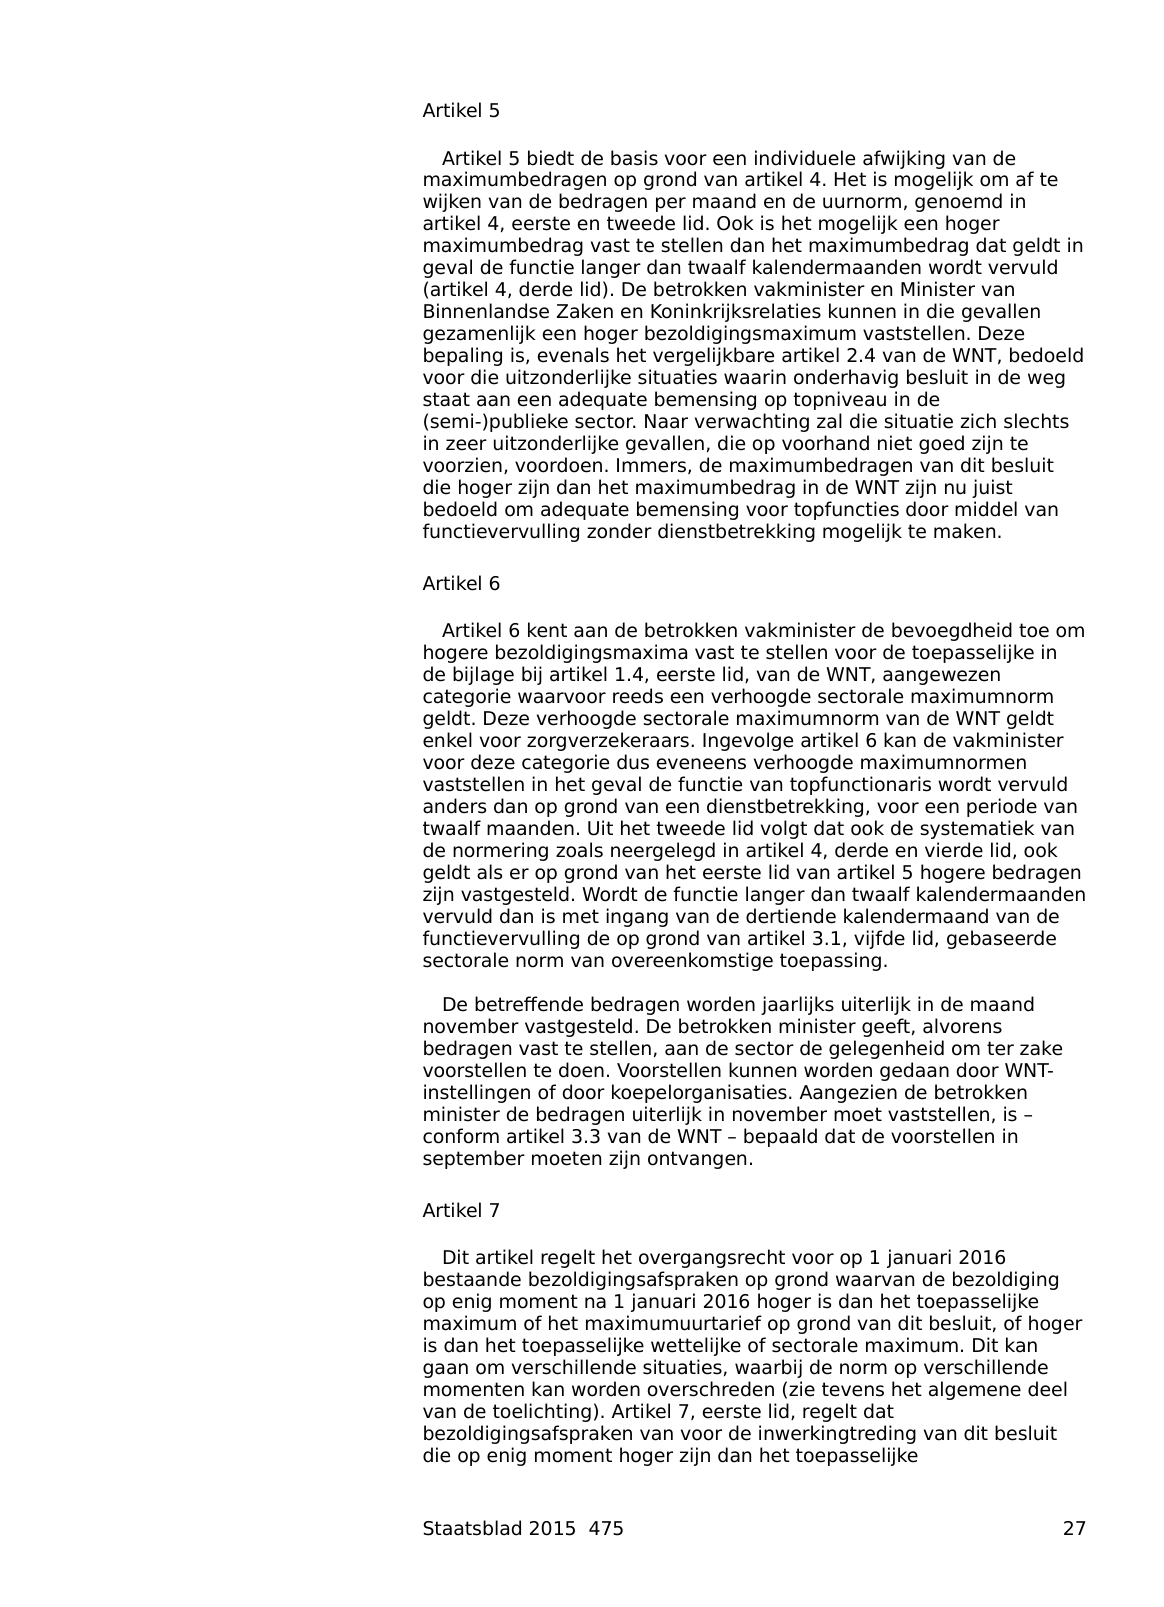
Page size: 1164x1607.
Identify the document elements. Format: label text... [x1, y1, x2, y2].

text De betreffende bedragen worden jaarlijks uiterlijk in de maand november vastgesteld. De betrokken minister geeft, alvorens bedragen vast te stellen, aan de sector de gelegenheid om ter zake voorstellen te doen. Voorstellen kunnen worden gedaan door WNT-instellingen of door koepelorganisaties. Aangezien de betrokken minister de bedragen uiterlijk in november moet vaststellen, is – conform artikel 3.3 van de WNT – bepaald dat de voorstellen in september moeten zijn ontvangen. [422, 994, 1087, 1170]
subtitle Artikel 7 [422, 1200, 1087, 1222]
subtitle Artikel 5 [422, 100, 1087, 122]
subtitle Artikel 6 [422, 573, 1087, 595]
text Artikel 6 kent aan de betrokken vakminister de bevoegdheid toe om hogere bezoldigingsmaxima vast te stellen voor de toepasselijke in de bijlage bij artikel 1.4, eerste lid, van de WNT, aangewezen categorie waarvoor reeds een verhoogde sectorale maximumnorm geldt. Deze verhoogde sectorale maximumnorm van de WNT geldt enkel voor zorgverzekeraars. Ingevolge artikel 6 kan de vakminister voor deze categorie dus eveneens verhoogde maximumnormen vaststellen in het geval de functie van topfunctionaris wordt vervuld anders dan op grond van een dienstbetrekking, voor een periode van twaalf maanden. Uit het tweede lid volgt dat ook de systematiek van de normering zoals neergelegd in artikel 4, derde en vierde lid, ook geldt als er op grond van het eerste lid van artikel 5 hogere bedragen zijn vastgesteld. Wordt de functie langer dan twaalf kalendermaanden vervuld dan is met ingang van de dertiende kalendermaand van de functievervulling de op grond van artikel 3.1, vijfde lid, gebaseerde sectorale norm van overeenkomstige toepassing. [422, 620, 1087, 972]
text Dit artikel regelt het overgangsrecht voor op 1 januari 2016 bestaande bezoldigingsafspraken op grond waarvan de bezoldiging op enig moment na 1 januari 2016 hoger is dan het toepasselijke maximum of het maximumuurtarief op grond van dit besluit, of hoger is dan het toepasselijke wettelijke of sectorale maximum. Dit kan gaan om verschillende situaties, waarbij de norm op verschillende momenten kan worden overschreden (zie tevens het algemene deel van de toelichting). Artikel 7, eerste lid, regelt dat bezoldigingsafspraken van voor de inwerkingtreding van dit besluit die op enig moment hoger zijn dan het toepasselijke [422, 1247, 1087, 1466]
text Artikel 5 biedt de basis voor een individuele afwijking van de maximumbedragen op grond van artikel 4. Het is mogelijk om af te wijken van de bedragen per maand en de uurnorm, genoemd in artikel 4, eerste en tweede lid. Ook is het mogelijk een hoger maximumbedrag vast te stellen dan het maximumbedrag dat geldt in geval de functie langer dan twaalf kalendermaanden wordt vervuld (artikel 4, derde lid). De betrokken vakminister en Minister van Binnenlandse Zaken en Koninkrijksrelaties kunnen in die gevallen gezamenlijk een hoger bezoldigingsmaximum vaststellen. Deze bepaling is, evenals het vergelijkbare artikel 2.4 van de WNT, bedoeld voor die uitzonderlijke situaties waarin onderhavig besluit in de weg staat aan een adequate bemensing op topniveau in de (semi-)publieke sector. Naar verwachting zal die situatie zich slechts in zeer uitzonderlijke gevallen, die op voorhand niet goed zijn te voorzien, voordoen. Immers, de maximumbedragen van dit besluit die hoger zijn dan het maximumbedrag in de WNT zijn nu juist bedoeld om adequate bemensing voor topfuncties door middel van functievervulling zonder dienstbetrekking mogelijk te maken. [422, 147, 1087, 543]
